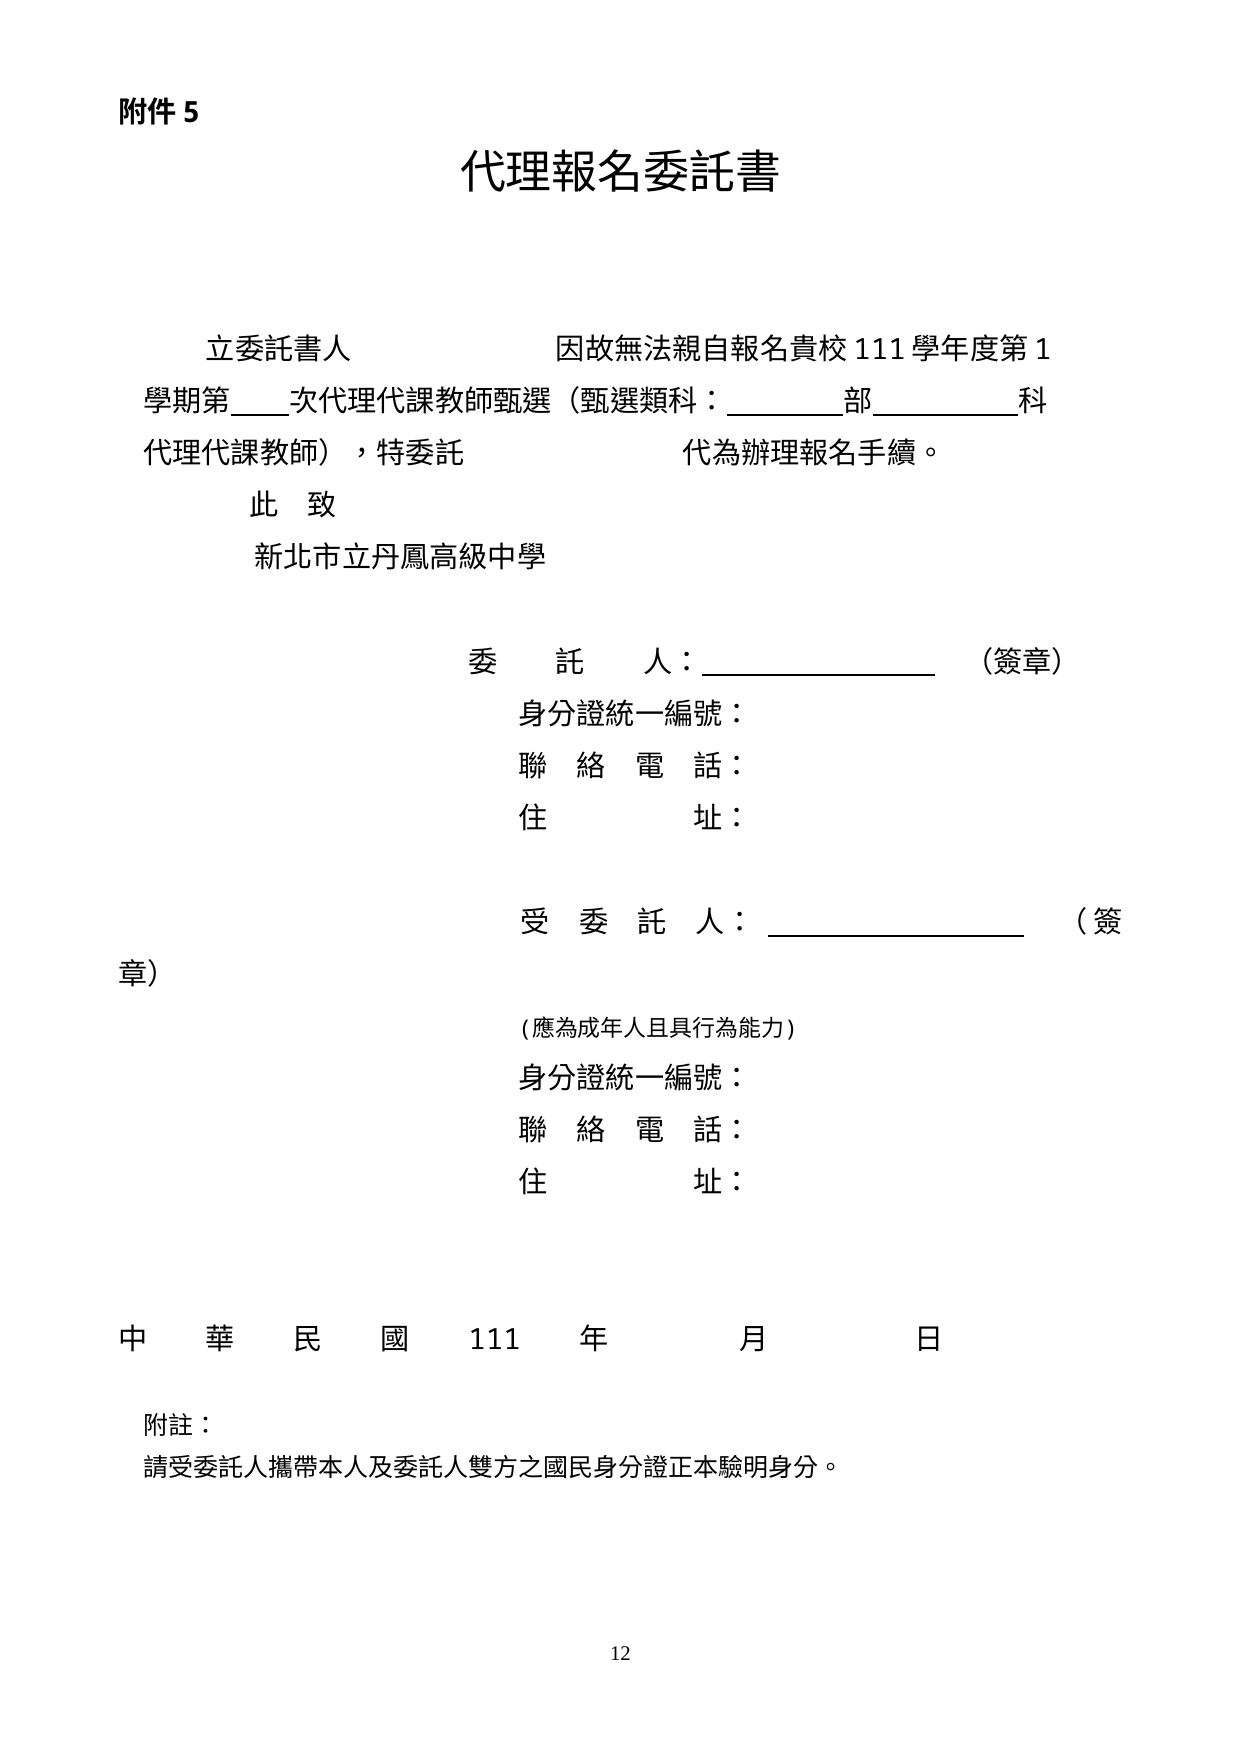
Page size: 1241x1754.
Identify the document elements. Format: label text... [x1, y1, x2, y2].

text 住 址： [468, 787, 1122, 839]
text 身分證統一編號： [468, 1047, 1122, 1099]
text 身分證統一編號： [468, 682, 1122, 734]
text 請受委託人攜帶本人及委託人雙方之國民身分證正本驗明身分。 [118, 1443, 1122, 1484]
text 此 致 [118, 474, 1122, 526]
text 中 華 民 國 111 年 月 日 [118, 1307, 1122, 1359]
text 住 址： [468, 1151, 1122, 1203]
text 代理報名委託書 [118, 135, 1122, 202]
text 委 託 人： （簽章） [468, 630, 1122, 682]
text (應為成年人且具行為能力) [468, 995, 1122, 1047]
text 附註： [118, 1401, 1122, 1443]
text 受 委 託 人： （簽章） [118, 891, 1122, 995]
text 附件5 [118, 89, 1122, 130]
text 新北市立丹鳳高級中學 [118, 526, 1122, 578]
text 聯 絡 電 話： [468, 734, 1122, 787]
text 聯 絡 電 話： [468, 1099, 1122, 1151]
text 立委託書人 因故無法親自報名貴校111學年度第1學期第 次代理代課教師甄選（甄選類科： 部 科代理代課教師），特委託 代為辦理報名手續。 [143, 318, 1073, 474]
